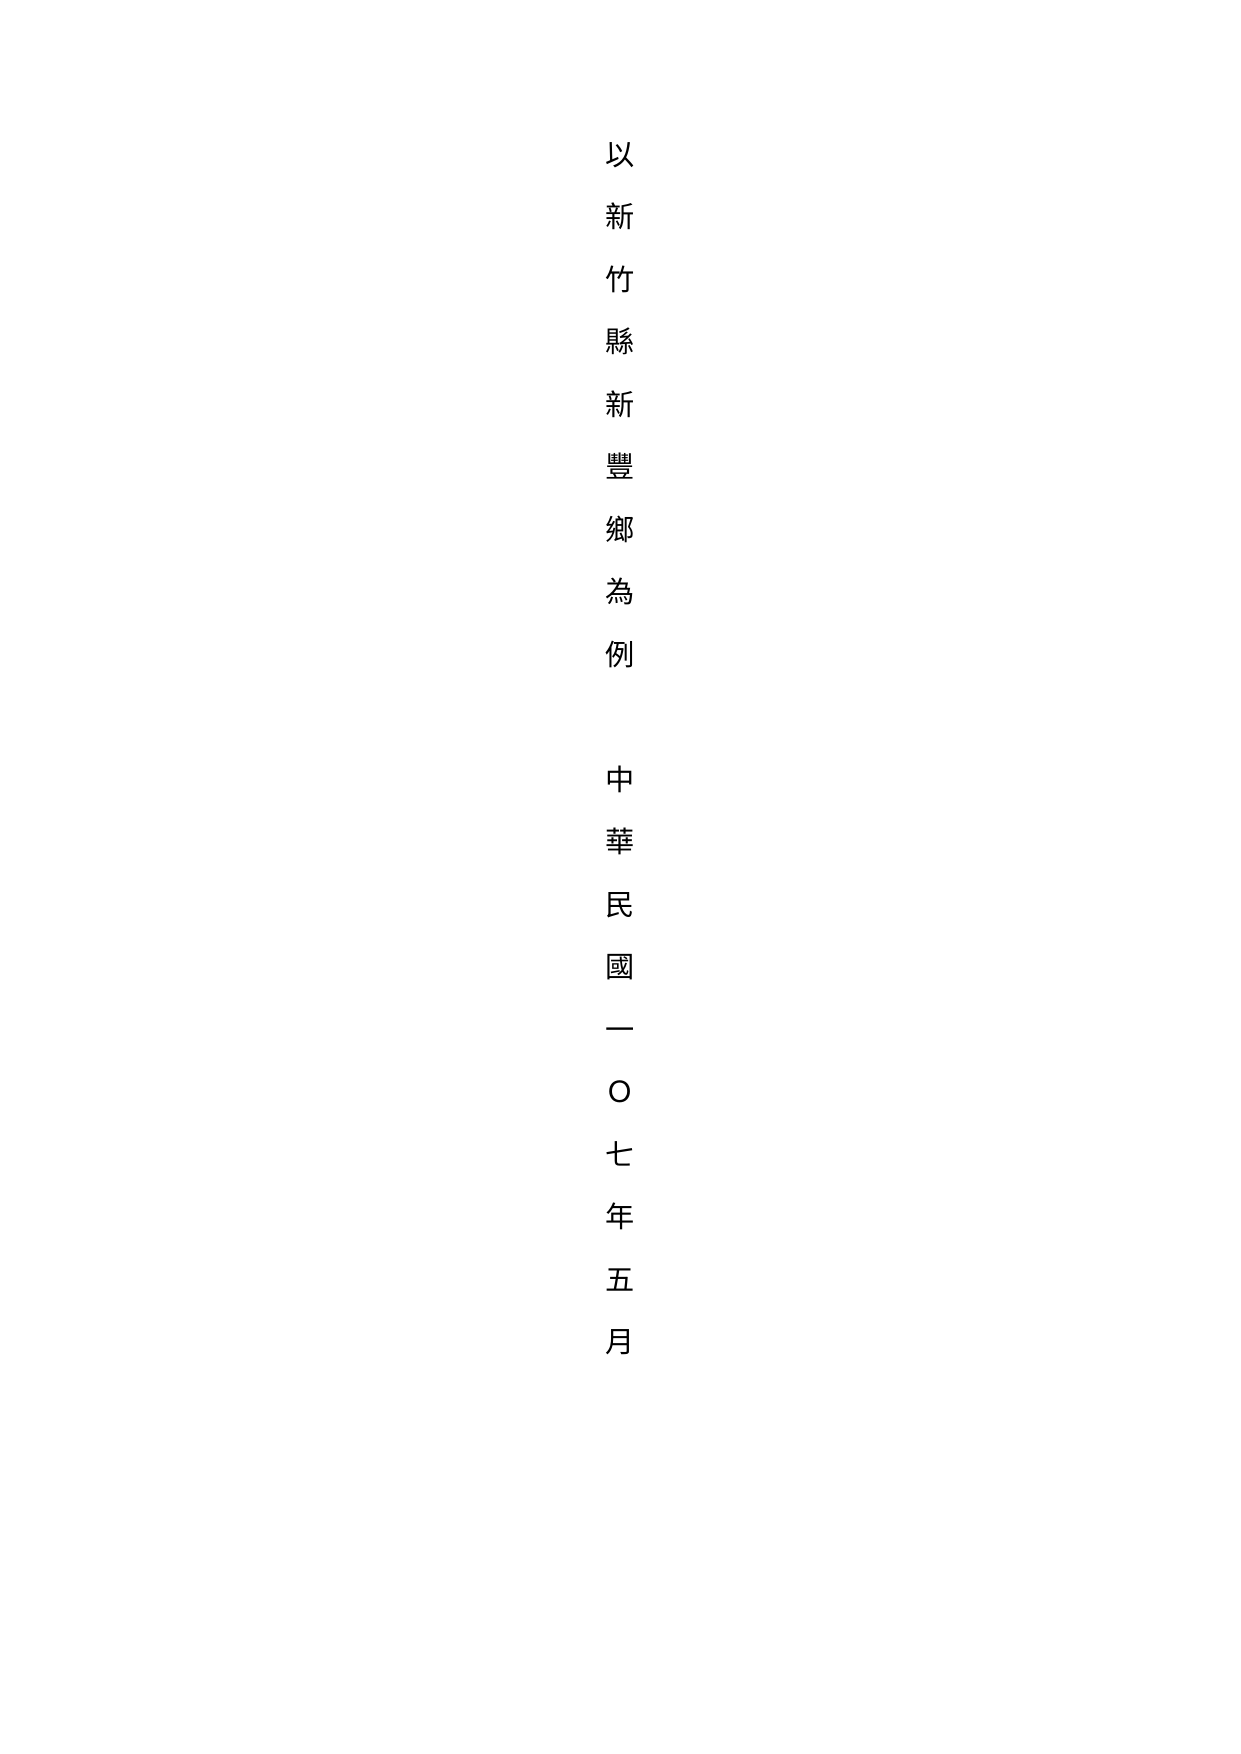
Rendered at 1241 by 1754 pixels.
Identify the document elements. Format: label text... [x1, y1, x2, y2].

table_cell 以新竹縣新豐鄉為例 [584, 111, 657, 673]
table_cell [584, 673, 657, 736]
table_cell 中華民國一Ｏ七年五月 [584, 736, 657, 1361]
